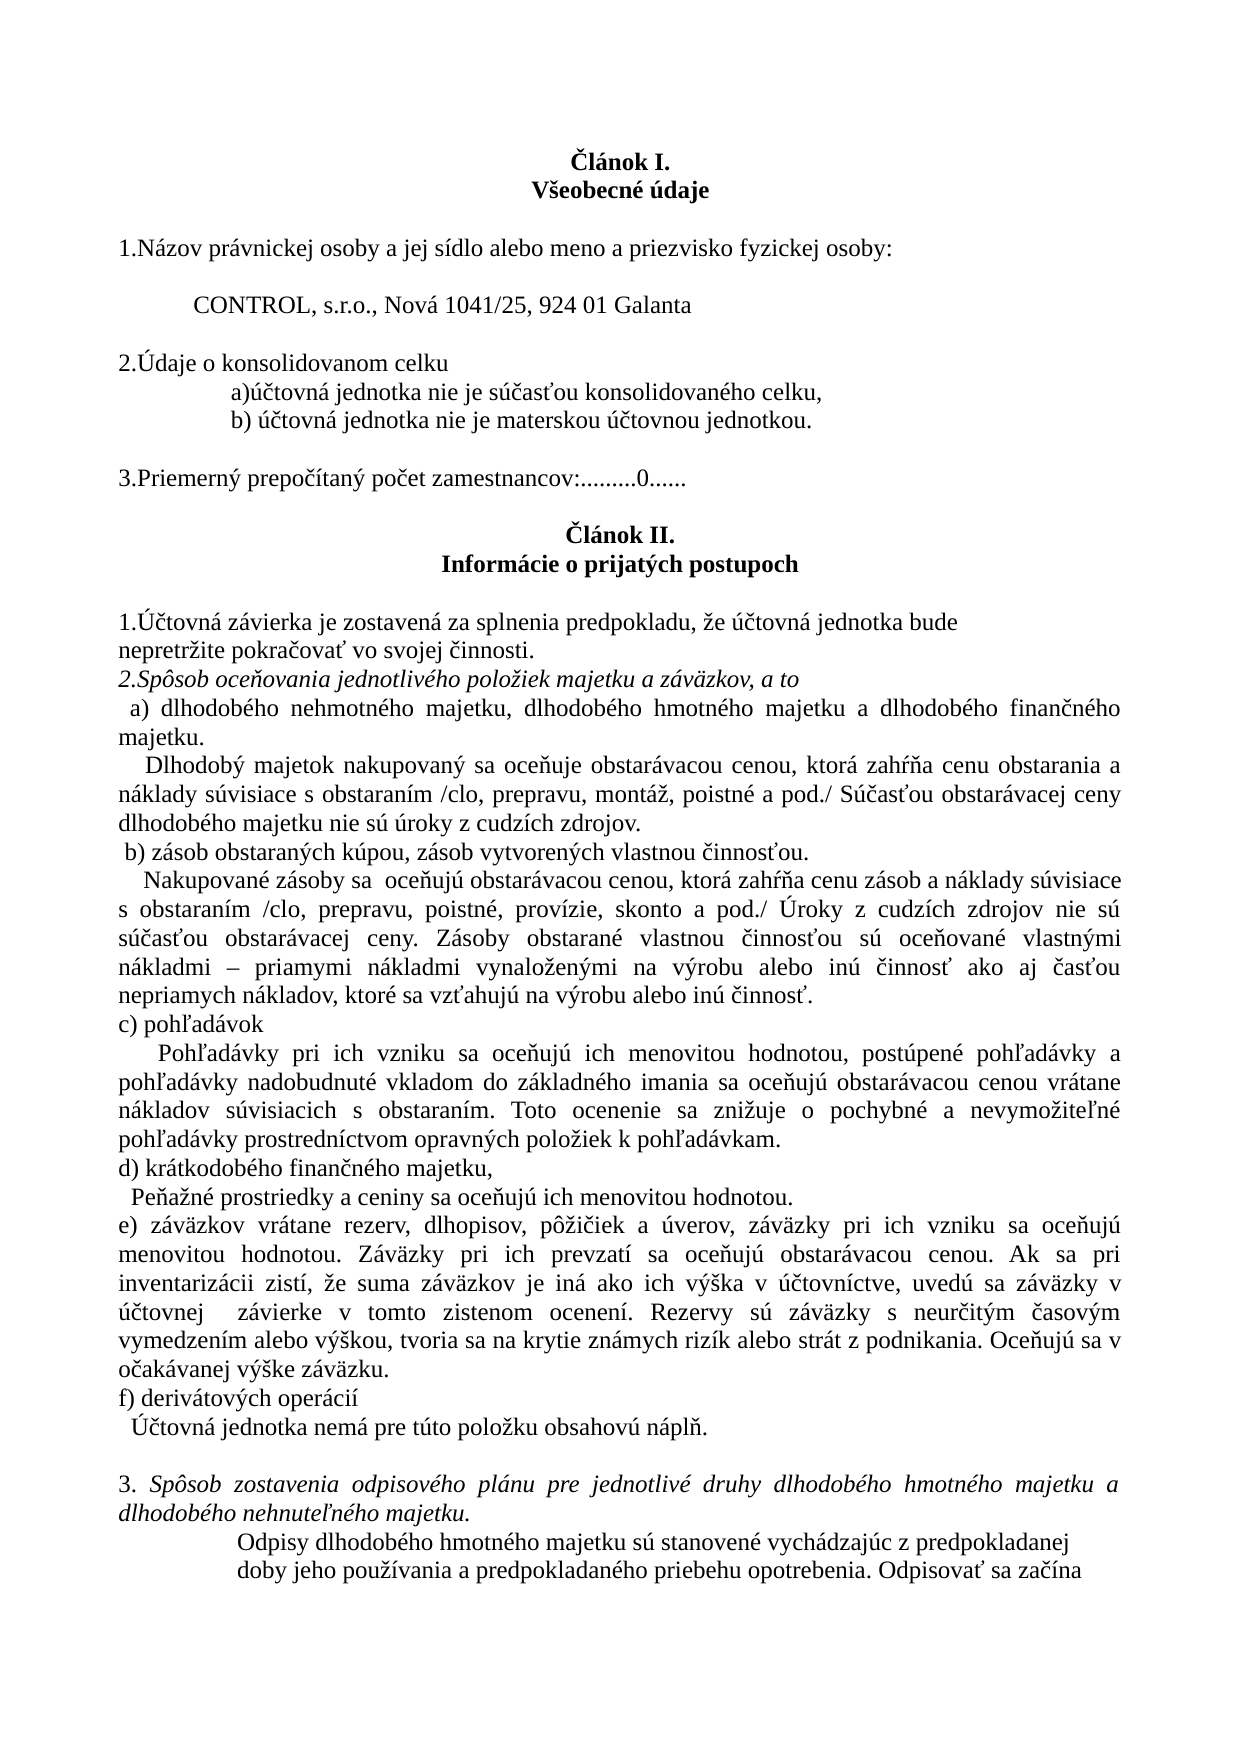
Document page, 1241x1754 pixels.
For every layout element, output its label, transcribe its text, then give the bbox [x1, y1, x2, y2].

text 3. Spôsob zostavenia odpisového plánu pre jednotlivé druhy dlhodobého hmotného majetku a dlhodobého nehnuteľného majetku. [118, 1469, 1122, 1527]
text Pohľadávky pri ich vzniku sa oceňujú ich menovitou hodnotou, postúpené pohľadávky a pohľadávky nadobudnuté vkladom do základného imania sa oceňujú obstarávacou cenou vrátane nákladov súvisiacich s obstaraním. Toto ocenenie sa znižuje o pochybné a nevymožiteľné pohľadávky prostredníctvom opravných položiek k pohľadávkam. [118, 1038, 1122, 1153]
text Článok I. [118, 147, 1122, 176]
text Článok II. [118, 521, 1122, 549]
text Odpisy dlhodobého hmotného majetku sú stanovené vychádzajúc z predpokladanej [118, 1527, 1122, 1556]
text c) pohľadávok [118, 1009, 1122, 1038]
text e) záväzkov vrátane rezerv, dlhopisov, pôžičiek a úverov, záväzky pri ich vzniku sa oceňujú menovitou hodnotou. Záväzky pri ich prevzatí sa oceňujú obstarávacou cenou. Ak sa pri inventarizácii zistí, že suma záväzkov je iná ako ich výška v účtovníctve, uvedú sa záväzky v účtovnej závierke v tomto zistenom ocenení. Rezervy sú záväzky s neurčitým časovým vymedzením alebo výškou, tvoria sa na krytie známych rizík alebo strát z podnikania. Oceňujú sa v očakávanej výške záväzku. [118, 1211, 1122, 1383]
text Informácie o prijatých postupoch [118, 549, 1122, 578]
text b) zásob obstaraných kúpou, zásob vytvorených vlastnou činnosťou. [118, 837, 1122, 866]
text f) derivátových operácií [118, 1383, 1122, 1412]
text Všeobecné údaje [118, 176, 1122, 204]
list Údaje o konsolidovanom celku [118, 348, 1122, 377]
text Peňažné prostriedky a ceniny sa oceňujú ich menovitou hodnotou. [118, 1182, 1122, 1211]
text Účtovná jednotka nemá pre túto položku obsahovú náplň. [118, 1412, 1122, 1441]
text Nakupované zásoby sa oceňujú obstarávacou cenou, ktorá zahŕňa cenu zásob a náklady súvisiace s obstaraním /clo, prepravu, poistné, provízie, skonto a pod./ Úroky z cudzích zdrojov nie sú súčasťou obstarávacej ceny. Zásoby obstarané vlastnou činnosťou sú oceňované vlastnými nákladmi – priamymi nákladmi vynaloženými na výrobu alebo inú činnosť ako aj časťou nepriamych nákladov, ktoré sa vzťahujú na výrobu alebo inú činnosť. [118, 866, 1122, 1009]
text CONTROL, s.r.o., Nová 1041/25, 924 01 Galanta [118, 291, 1122, 319]
text a)účtovná jednotka nie je súčasťou konsolidovaného celku, [118, 377, 1122, 406]
list Účtovná závierka je zostavená za splnenia predpokladu, že účtovná jednotka bude [118, 607, 1122, 636]
text nepretržite pokračovať vo svojej činnosti. [118, 636, 1122, 664]
list Priemerný prepočítaný počet zamestnancov:.........0...... [118, 463, 1122, 492]
text a) dlhodobého nehmotného majetku, dlhodobého hmotného majetku a dlhodobého finančného majetku. [118, 693, 1122, 751]
text d) krátkodobého finančného majetku, [118, 1153, 1122, 1182]
list Spôsob oceňovania jednotlivého položiek majetku a záväzkov, a to [118, 664, 1122, 693]
list Názov právnickej osoby a jej sídlo alebo meno a priezvisko fyzickej osoby: [118, 233, 1122, 262]
text Dlhodobý majetok nakupovaný sa oceňuje obstarávacou cenou, ktorá zahŕňa cenu obstarania a náklady súvisiace s obstaraním /clo, prepravu, montáž, poistné a pod./ Súčasťou obstarávacej ceny dlhodobého majetku nie sú úroky z cudzích zdrojov. [118, 751, 1122, 837]
text doby jeho používania a predpokladaného priebehu opotrebenia. Odpisovať sa začína [118, 1556, 1122, 1584]
text b) účtovná jednotka nie je materskou účtovnou jednotkou. [118, 406, 1122, 434]
